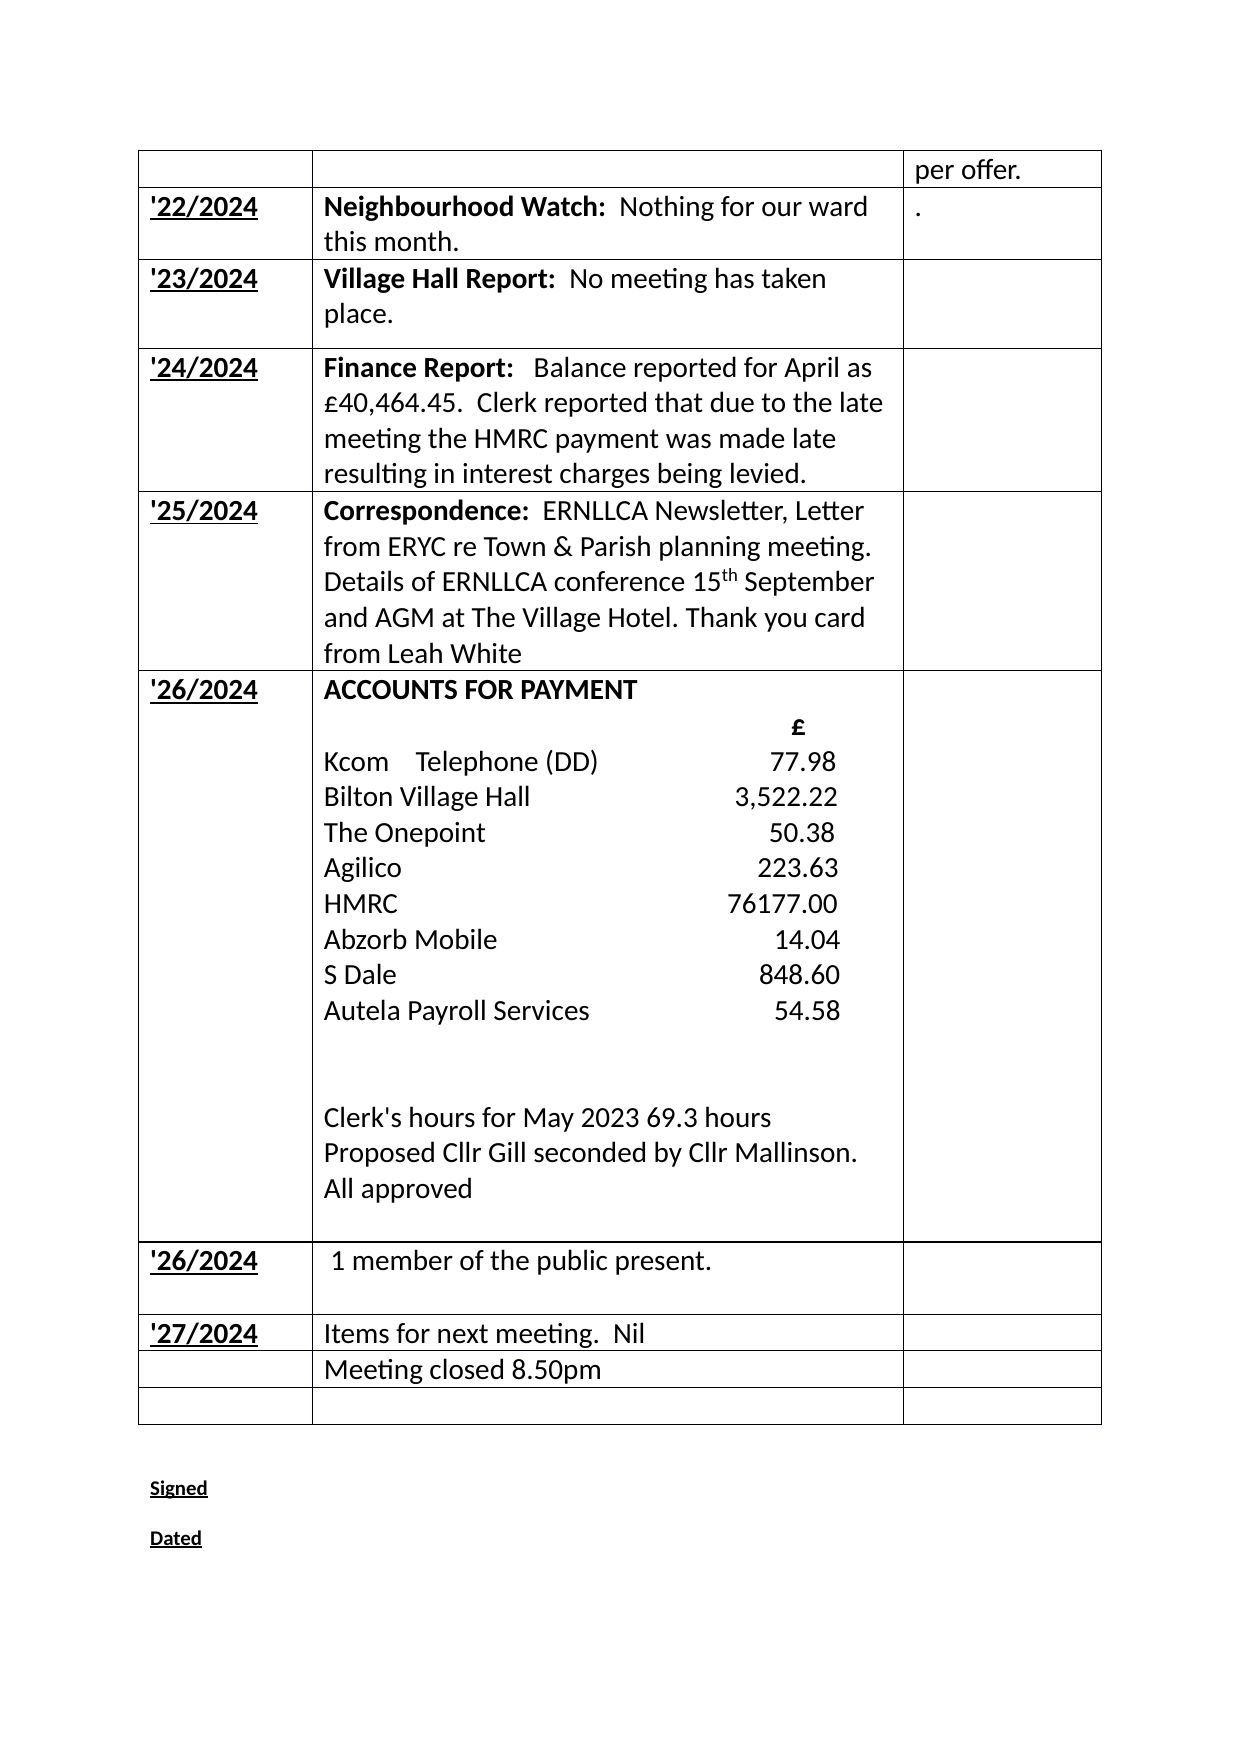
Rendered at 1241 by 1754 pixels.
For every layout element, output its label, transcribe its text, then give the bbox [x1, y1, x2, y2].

table_cell '27/2024 [139, 1315, 312, 1350]
table_cell [139, 1351, 312, 1387]
table_cell '25/2024 [139, 492, 312, 670]
table_cell '22/2024 [139, 188, 312, 259]
text Signed [150, 1475, 1090, 1500]
table_cell [313, 1388, 903, 1424]
table_cell [904, 1351, 1101, 1387]
table_cell [904, 1243, 1101, 1314]
table_cell Correspondence: ERNLLCA Newsletter, Letter from ERYC re Town & Parish planning meeting. Details of ERNLLCA conference 15th September and AGM at The Village Hotel. Thank you card from Leah White [313, 492, 903, 670]
table_cell ACCOUNTS FOR PAYMENT £ Kcom Telephone (DD) 77.98 Bilton Village Hall 3,522.22 The Onepoint 50.38 Agilico 223.63 HMRC 76177.00 Abzorb Mobile 14.04 S Dale 848.60 Autela Payroll Services 54.58 Clerk's hours for May 2023 69.3 hours Proposed Cllr Gill seconded by Cllr Mallinson. All approved [313, 671, 903, 1241]
table_cell '26/2024 [139, 671, 312, 1241]
table_cell [904, 349, 1101, 491]
table_cell '24/2024 [139, 349, 312, 491]
table_cell [904, 671, 1101, 1241]
table_cell [904, 1388, 1101, 1424]
table_cell [904, 1315, 1101, 1350]
table_cell Neighbourhood Watch: Nothing for our ward this month. [313, 188, 903, 259]
table_cell [904, 492, 1101, 670]
table_cell '23/2024 [139, 260, 312, 348]
table_cell [904, 260, 1101, 348]
table_cell [139, 1388, 312, 1424]
text Dated [150, 1525, 1090, 1550]
table_cell Meeting closed 8.50pm [313, 1351, 903, 1387]
table_cell Finance Report: Balance reported for April as £40,464.45. Clerk reported that due to the late meeting the HMRC payment was made late resulting in interest charges being levied. [313, 349, 903, 491]
table_cell [139, 151, 312, 187]
table_cell '26/2024 [139, 1243, 312, 1314]
table_cell Items for next meeting. Nil [313, 1315, 903, 1350]
table_cell per offer. [904, 151, 1101, 187]
table_cell 1 member of the public present. [313, 1243, 903, 1314]
table_cell [313, 151, 903, 187]
table_cell Village Hall Report: No meeting has taken place. [313, 260, 903, 348]
table_cell . [904, 188, 1101, 259]
